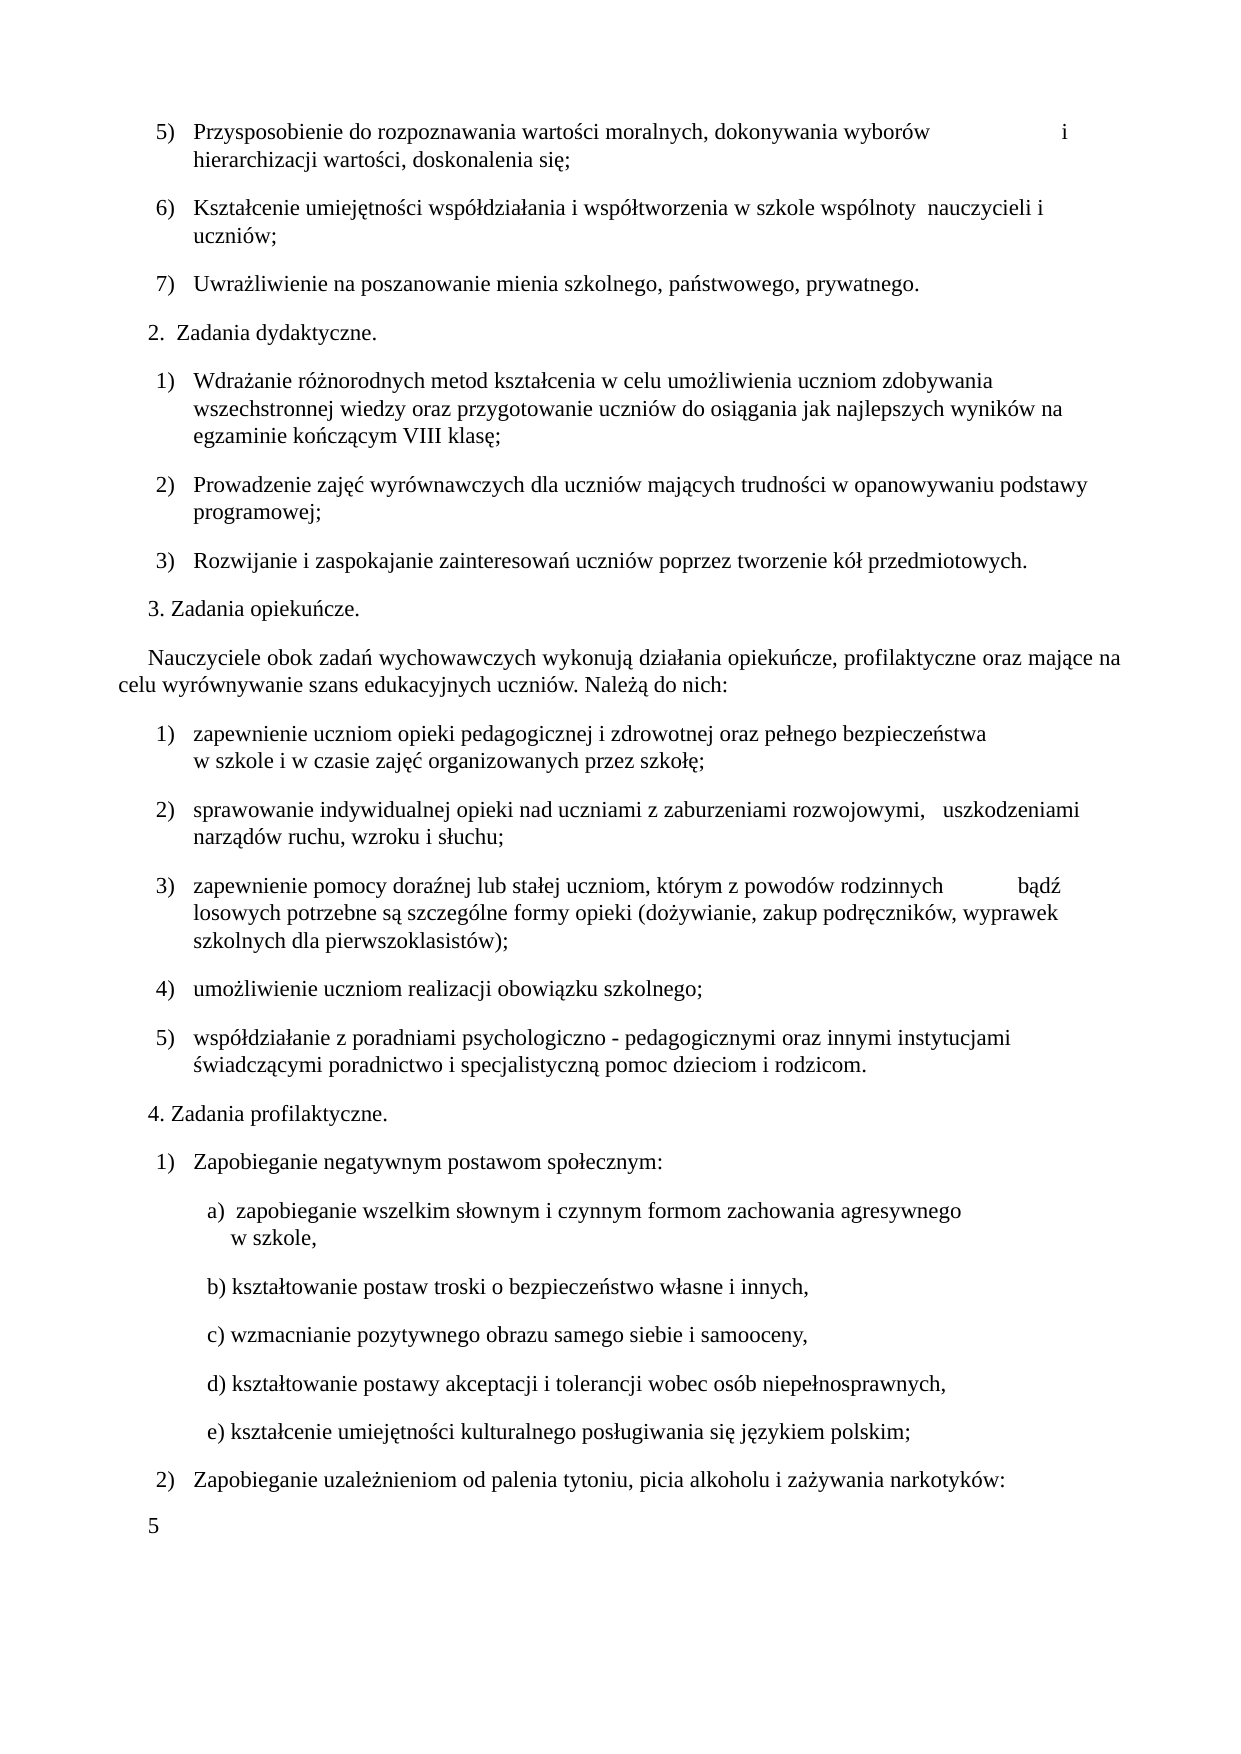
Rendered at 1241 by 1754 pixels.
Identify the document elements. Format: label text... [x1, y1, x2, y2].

list umożliwienie uczniom realizacji obowiązku szkolnego; [156, 975, 1122, 1002]
list b) kształtowanie postaw troski o bezpieczeństwo własne i innych, [207, 1273, 1122, 1299]
list Prowadzenie zajęć wyrównawczych dla uczniów mających trudności w opanowywaniu podstawy programowej; [156, 471, 1122, 525]
list e) kształcenie umiejętności kulturalnego posługiwania się językiem polskim; [207, 1418, 1122, 1444]
list Kształcenie umiejętności współdziałania i współtworzenia w szkole wspólnoty nauczycieli i uczniów; [156, 194, 1122, 248]
list c) wzmacnianie pozytywnego obrazu samego siebie i samooceny, [207, 1321, 1122, 1348]
list Przysposobienie do rozpoznawania wartości moralnych, dokonywania wyborów i hierarchizacji wartości, doskonalenia się; [156, 118, 1122, 172]
list Rozwijanie i zaspokajanie zainteresowań uczniów poprzez tworzenie kół przedmiotowych. [156, 547, 1122, 573]
list d) kształtowanie postawy akceptacji i tolerancji wobec osób niepełnosprawnych, [207, 1370, 1122, 1396]
text 3. Zadania opiekuńcze. [118, 595, 1122, 622]
text Nauczyciele obok zadań wychowawczych wykonują działania opiekuńcze, profilaktyczne oraz mające na celu wyrównywanie szans edukacyjnych uczniów. Należą do nich: [118, 644, 1122, 698]
list zapewnienie pomocy doraźnej lub stałej uczniom, którym z powodów rodzinnych bądź losowych potrzebne są szczególne formy opieki (dożywianie, zakup podręczników, wyprawek szkolnych dla pierwszoklasistów); [156, 872, 1122, 953]
text 2. Zadania dydaktyczne. [118, 319, 1122, 345]
list Zapobieganie negatywnym postawom społecznym: [156, 1148, 1122, 1175]
list zapewnienie uczniom opieki pedagogicznej i zdrowotnej oraz pełnego bezpieczeństwa w szkole i w czasie zajęć organizowanych przez szkołę; [156, 720, 1122, 774]
list Uwrażliwienie na poszanowanie mienia szkolnego, państwowego, prywatnego. [156, 270, 1122, 297]
list a) zapobieganie wszelkim słownym i czynnym formom zachowania agresywnego w szkole, [207, 1197, 1122, 1251]
list współdziałanie z poradniami psychologiczno - pedagogicznymi oraz innymi instytucjami świadczącymi poradnictwo i specjalistyczną pomoc dzieciom i rodzicom. [156, 1024, 1122, 1078]
list sprawowanie indywidualnej opieki nad uczniami z zaburzeniami rozwojowymi, uszkodzeniami narządów ruchu, wzroku i słuchu; [156, 796, 1122, 850]
text 4. Zadania profilaktyczne. [118, 1100, 1122, 1126]
list Zapobieganie uzależnieniom od palenia tytoniu, picia alkoholu i zażywania narkotyków: [156, 1467, 1122, 1493]
list Wdrażanie różnorodnych metod kształcenia w celu umożliwienia uczniom zdobywania wszechstronnej wiedzy oraz przygotowanie uczniów do osiągania jak najlepszych wyników na egzaminie kończącym VIII klasę; [156, 367, 1122, 449]
